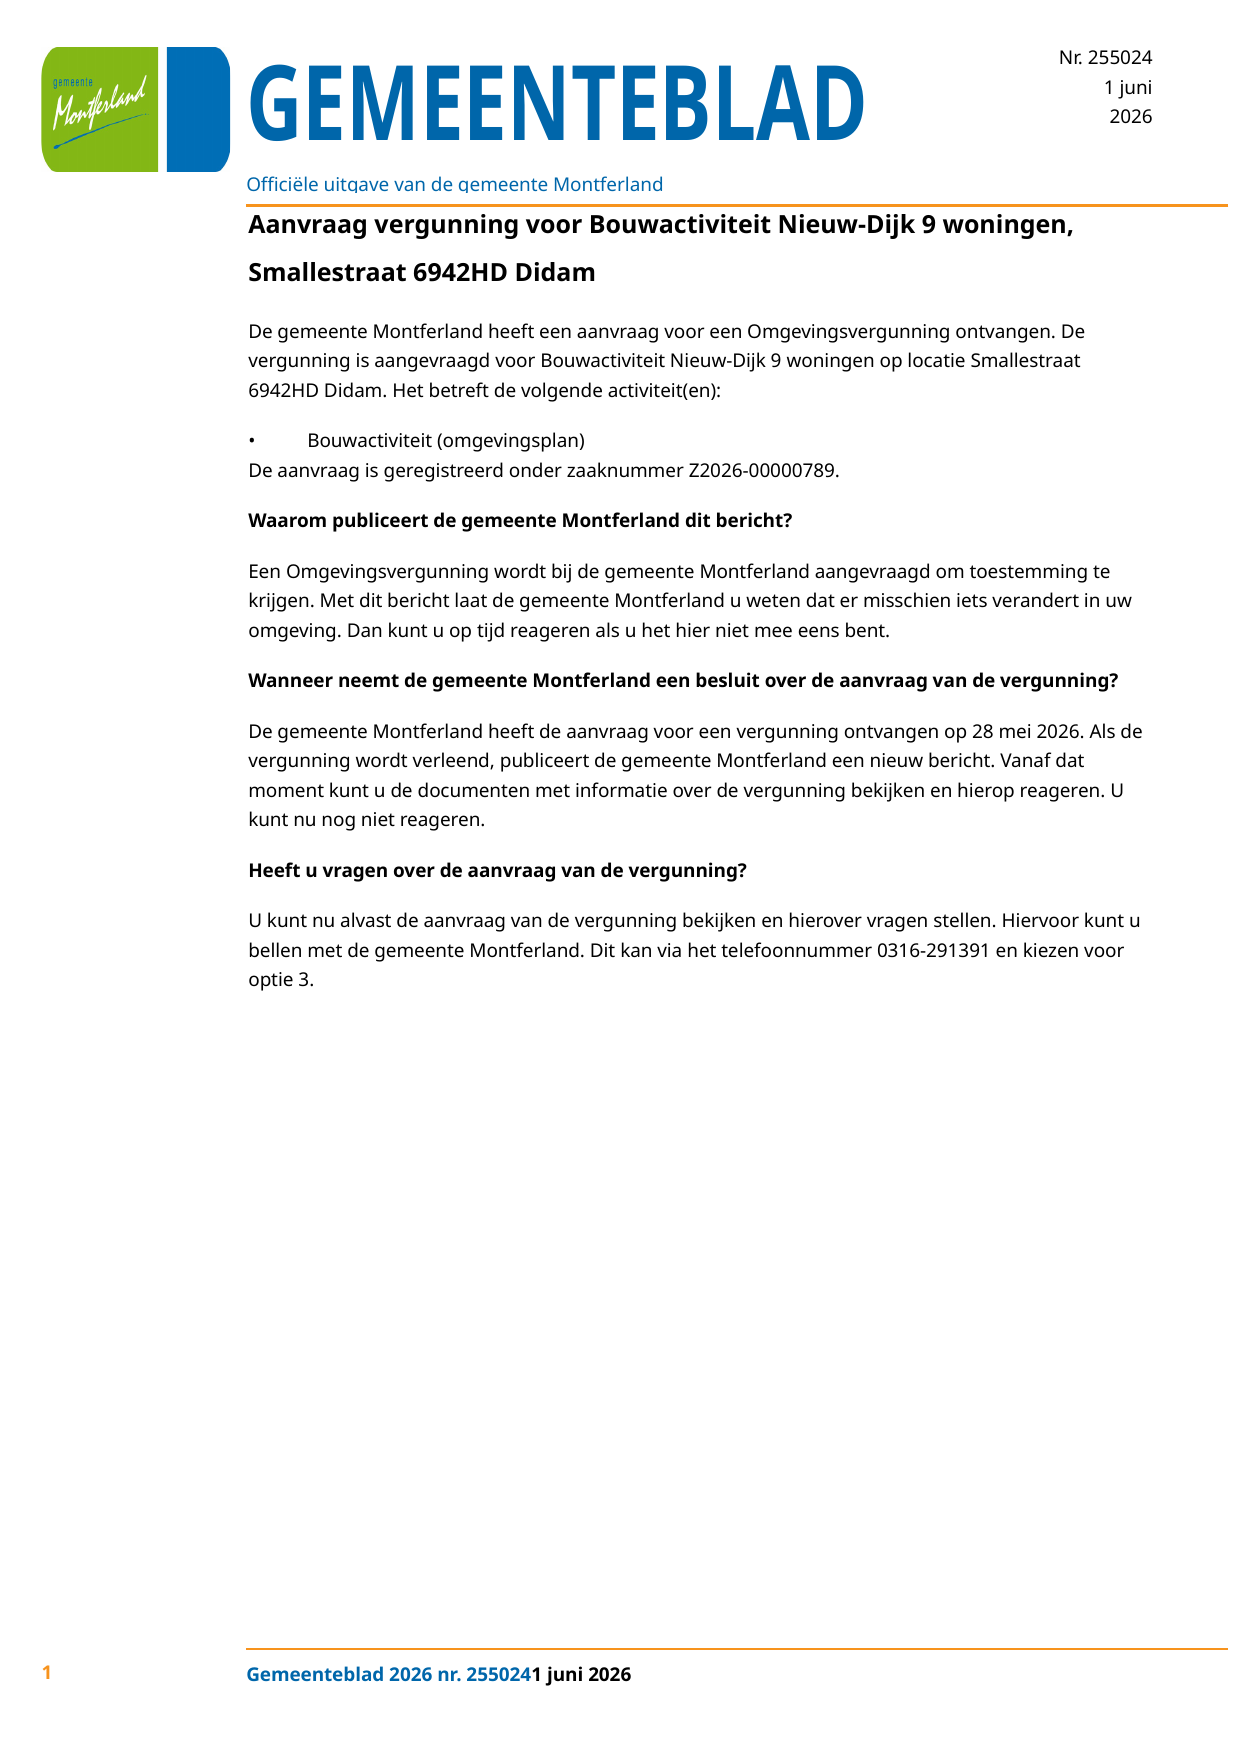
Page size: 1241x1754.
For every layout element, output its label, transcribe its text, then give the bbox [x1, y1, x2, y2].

text Waarom publiceert de gemeente Montferland dit bericht? [248, 507, 1152, 533]
picture [41, 47, 231, 172]
text U kunt nu alvast de aanvraag van de vergunning bekijken en hierover vragen stellen. Hiervoor kunt u bellen met de gemeente Montferland. Dit kan via het telefoonnummer 0316-291391 en kiezen voor optie 3. [248, 907, 1152, 992]
text Wanneer neemt de gemeente Montferland een besluit over de aanvraag van de vergunning? [248, 667, 1152, 693]
text Heeft u vragen over de aanvraag van de vergunning? [248, 857, 1152, 883]
text Aanvraag vergunning voor Bouwactiviteit Nieuw-Dijk 9 woningen, Smallestraat 6942HD Didam [248, 207, 1152, 288]
list Bouwactiviteit (omgevingsplan) [248, 427, 1152, 453]
text Een Omgevingsvergunning wordt bij de gemeente Montferland aangevraagd om toestemming te krijgen. Met dit bericht laat de gemeente Montferland u weten dat er misschien iets verandert in uw omgeving. Dan kunt u op tijd reageren als u het hier niet mee eens bent. [248, 558, 1152, 643]
text De gemeente Montferland heeft de aanvraag voor een vergunning ontvangen op 28 mei 2026. Als de vergunning wordt verleend, publiceert de gemeente Montferland een nieuw bericht. Vanaf dat moment kunt u de documenten met informatie over de vergunning bekijken en hierop reageren. U kunt nu nog niet reageren. [248, 718, 1152, 832]
text De aanvraag is geregistreerd onder zaaknummer Z2026-00000789. [248, 457, 1152, 483]
text De gemeente Montferland heeft een aanvraag voor een Omgevingsvergunning ontvangen. De vergunning is aangevraagd voor Bouwactiviteit Nieuw-Dijk 9 woningen op locatie Smallestraat 6942HD Didam. Het betreft de volgende activiteit(en): [248, 318, 1152, 403]
